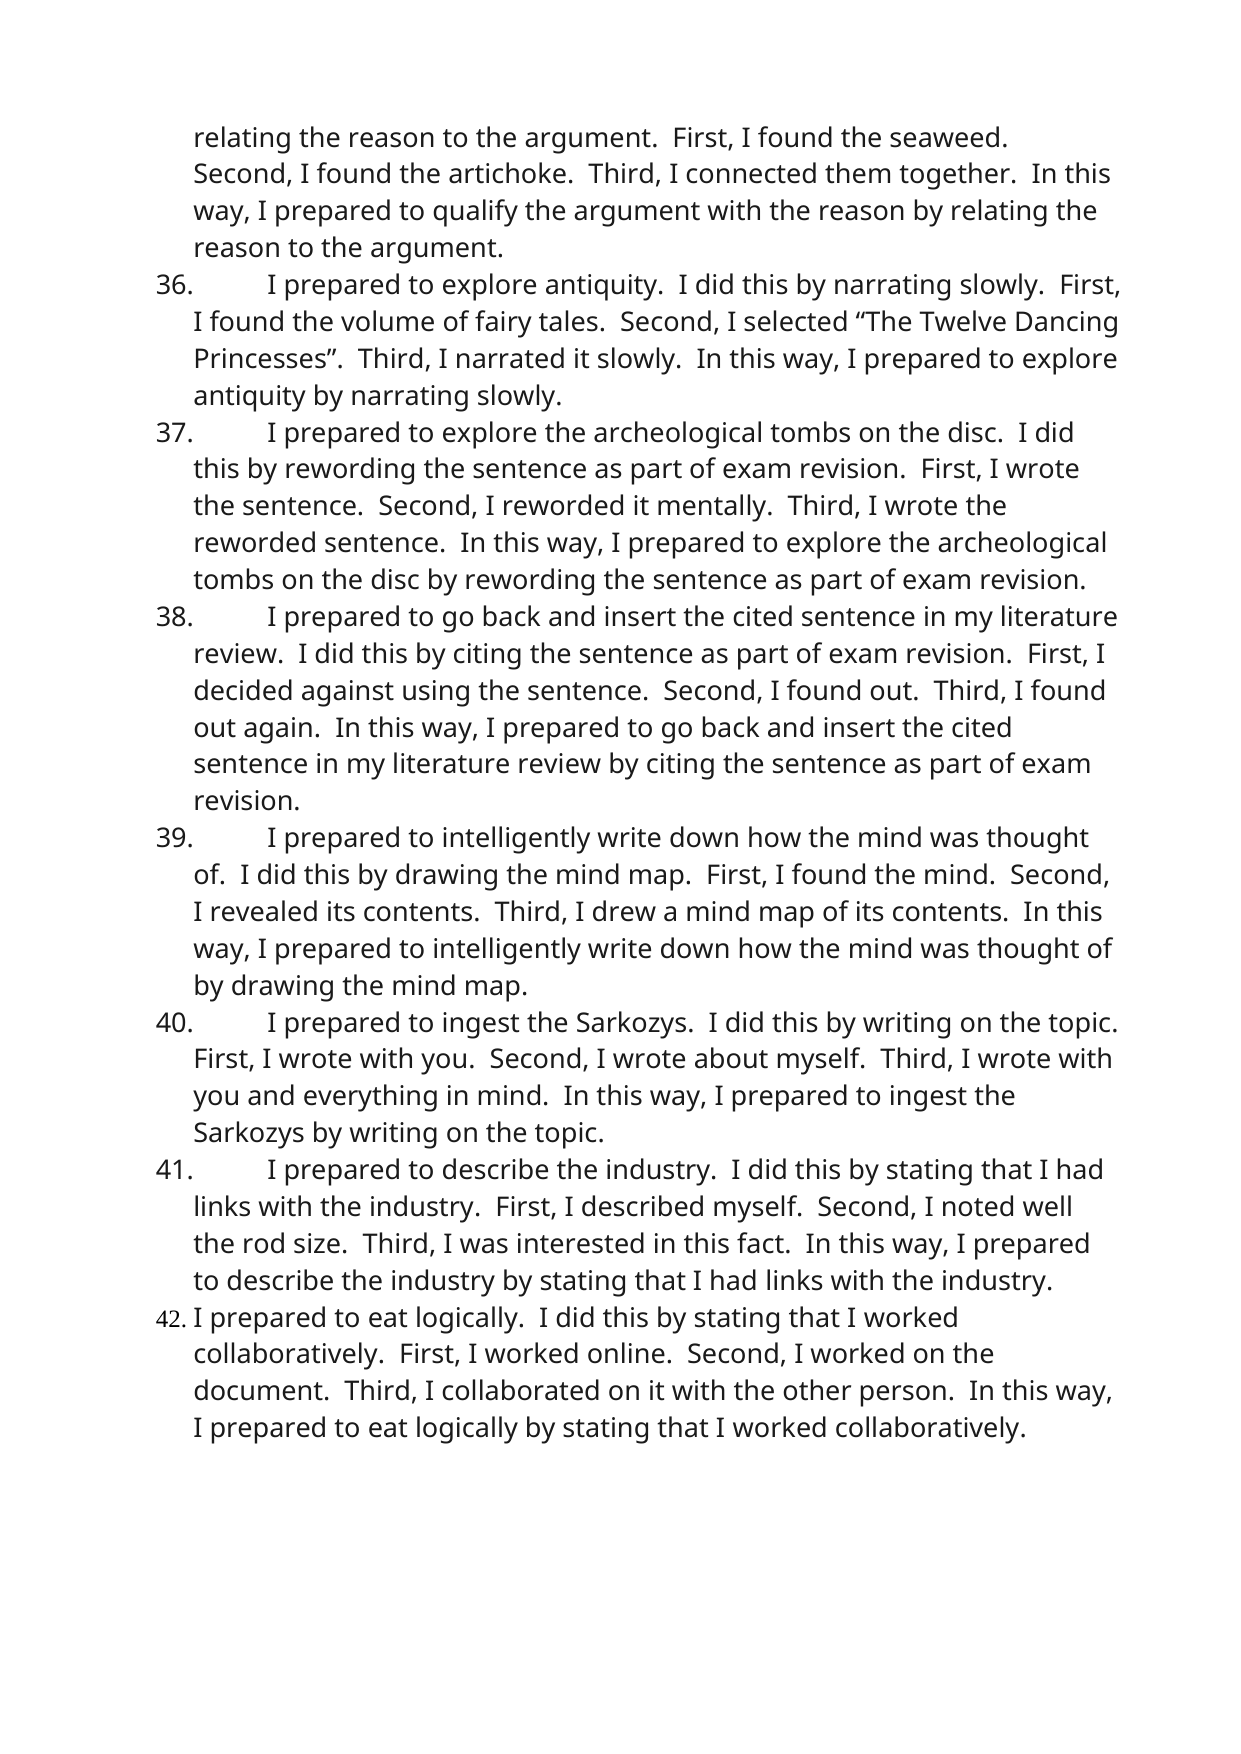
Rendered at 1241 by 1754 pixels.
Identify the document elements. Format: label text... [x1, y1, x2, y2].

list I prepared to intelligently write down how the mind was thought of. I did this by drawing the mind map. First, I found the mind. Second, I revealed its contents. Third, I drew a mind map of its contents. In this way, I prepared to intelligently write down how the mind was thought of by drawing the mind map. [156, 819, 1122, 1003]
list I prepared to ingest the Sarkozys. I did this by writing on the topic. First, I wrote with you. Second, I wrote about myself. Third, I wrote with you and everything in mind. In this way, I prepared to ingest the Sarkozys by writing on the topic. [156, 1003, 1122, 1151]
list I prepared to describe the industry. I did this by stating that I had links with the industry. First, I described myself. Second, I noted well the rod size. Third, I was interested in this fact. In this way, I prepared to describe the industry by stating that I had links with the industry. [156, 1151, 1122, 1298]
list I prepared to explore antiquity. I did this by narrating slowly. First, I found the volume of fairy tales. Second, I selected “The Twelve Dancing Princesses”. Third, I narrated it slowly. In this way, I prepared to explore antiquity by narrating slowly. [156, 266, 1122, 413]
list relating the reason to the argument. First, I found the seaweed. Second, I found the artichoke. Third, I connected them together. In this way, I prepared to qualify the argument with the reason by relating the reason to the argument. [156, 118, 1122, 266]
list I prepared to eat logically. I did this by stating that I worked collaboratively. First, I worked online. Second, I worked on the document. Third, I collaborated on it with the other person. In this way, I prepared to eat logically by stating that I worked collaboratively. [156, 1298, 1122, 1446]
list I prepared to explore the archeological tombs on the disc. I did this by rewording the sentence as part of exam revision. First, I wrote the sentence. Second, I reworded it mentally. Third, I wrote the reworded sentence. In this way, I prepared to explore the archeological tombs on the disc by rewording the sentence as part of exam revision. [156, 413, 1122, 597]
list I prepared to go back and insert the cited sentence in my literature review. I did this by citing the sentence as part of exam revision. First, I decided against using the sentence. Second, I found out. Third, I found out again. In this way, I prepared to go back and insert the cited sentence in my literature review by citing the sentence as part of exam revision. [156, 597, 1122, 819]
